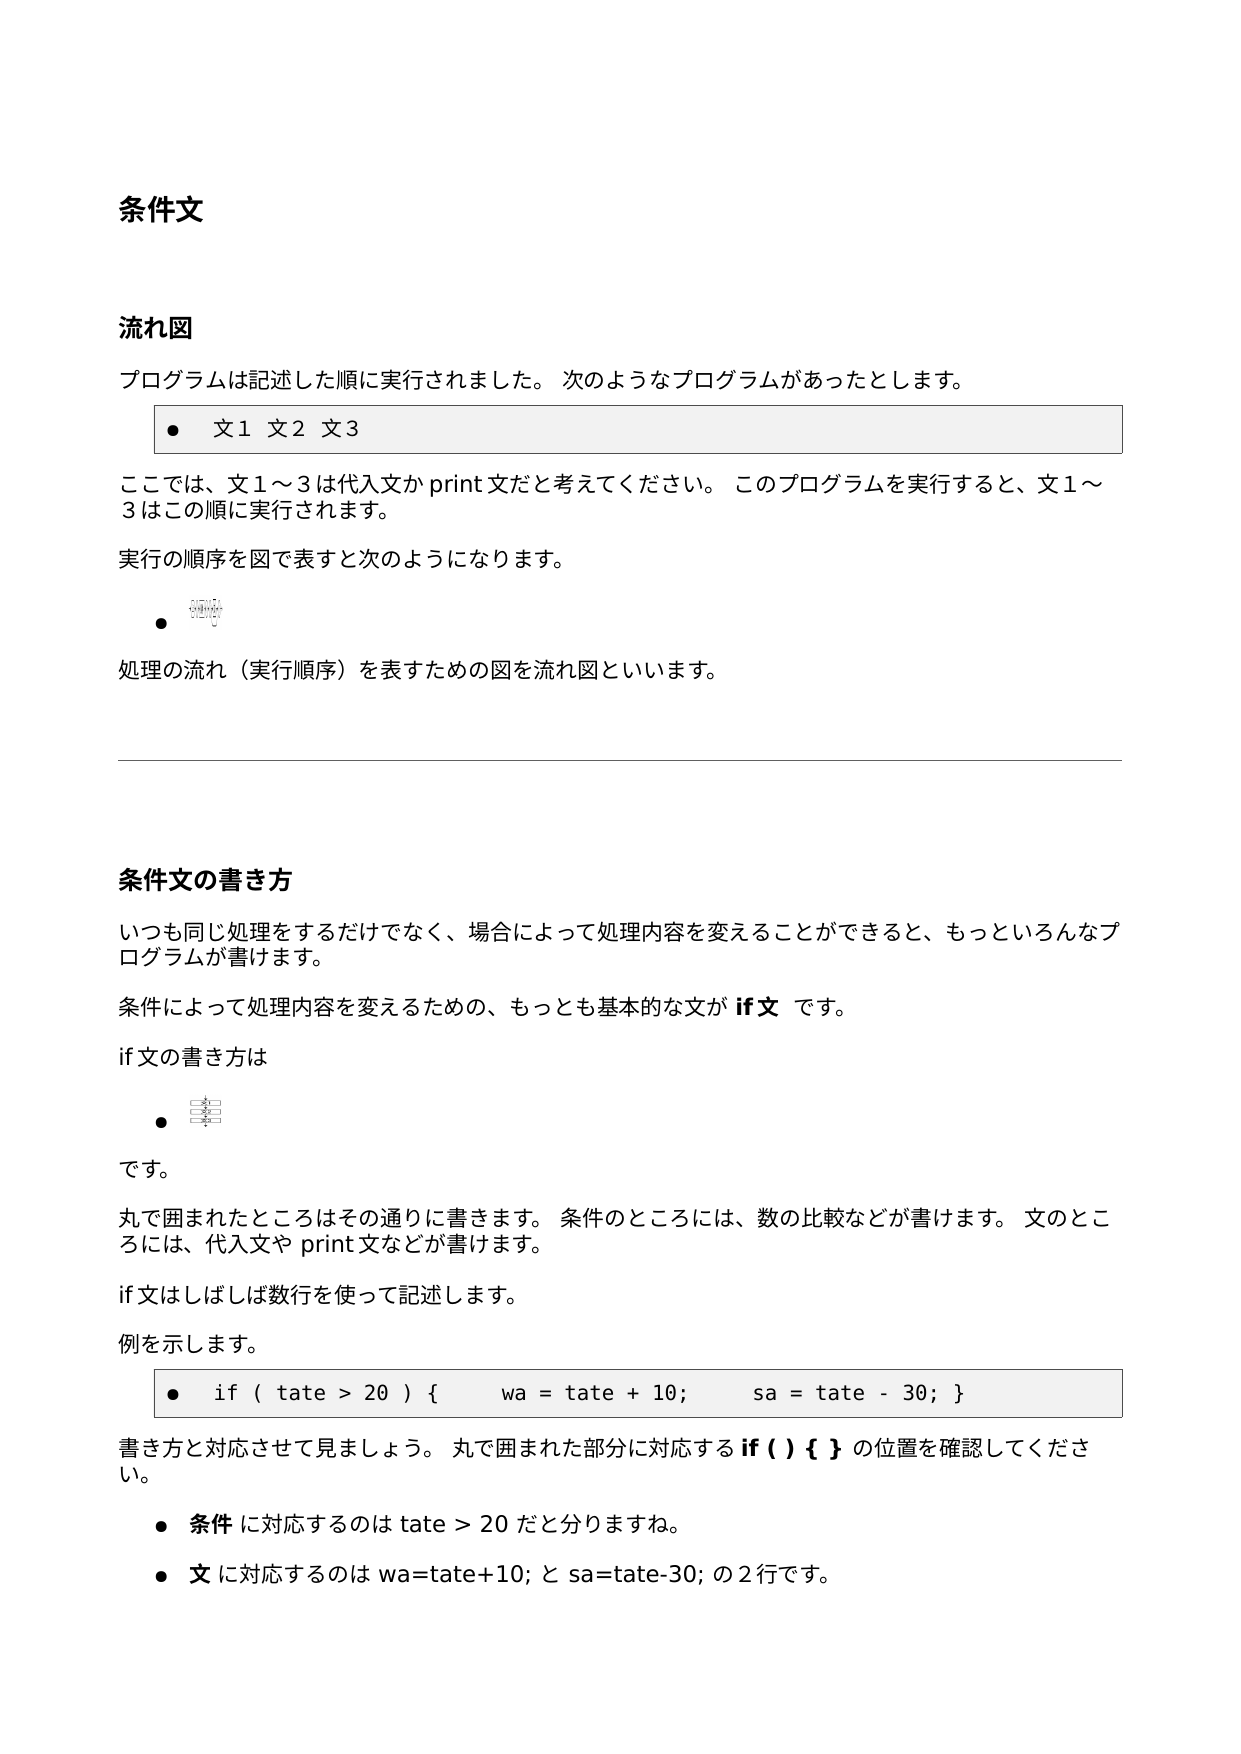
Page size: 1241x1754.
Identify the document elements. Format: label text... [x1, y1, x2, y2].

list 条件 に対応するのは tate > 20 だと分りますね。 [153, 1511, 1122, 1537]
text if文はしばしば数行を使って記述します。 [118, 1282, 1122, 1308]
text 実行の順序を図で表すと次のようになります。 [118, 547, 1122, 572]
subtitle 条件文の書き方 [118, 866, 1122, 895]
subtitle 条件文 [118, 193, 1122, 227]
list if ( tate > 20 ) { wa = tate + 10; sa = tate - 30; } [155, 1370, 1122, 1417]
text 例を示します。 [118, 1332, 1122, 1357]
text 処理の流れ（実行順序）を表すための図を流れ図といいます。 [118, 658, 1122, 684]
picture [188, 595, 223, 630]
text 書き方と対応させて見ましょう。 丸で囲まれた部分に対応するif ( ) { } の位置を確認してください。 [118, 1435, 1122, 1487]
text です。 [118, 1157, 1122, 1182]
text プログラムは記述した順に実行されました。 次のようなプログラムがあったとします。 [118, 368, 1122, 393]
text いつも同じ処理をするだけでなく、場合によって処理内容を変えることができると、もっといろんなプログラムが書けます。 [118, 919, 1122, 971]
list 文 に対応するのは wa=tate+10; と sa=tate-30; の２行です。 [153, 1561, 1122, 1588]
text if文の書き方は [118, 1044, 1122, 1071]
text ここでは、文１～３は代入文かprint文だと考えてください。 このプログラムを実行すると、文１～３はこの順に実行されます。 [118, 471, 1122, 523]
picture [188, 1094, 223, 1128]
list 文１ 文２ 文３ [155, 406, 1122, 453]
text 条件によって処理内容を変えるための、もっとも基本的な文が if文 です。 [118, 994, 1122, 1021]
subtitle 流れ図 [118, 314, 1122, 344]
text 丸で囲まれたところはその通りに書きます。 条件のところには、数の比較などが書けます。 文のところには、代入文や print文などが書けます。 [118, 1206, 1122, 1258]
